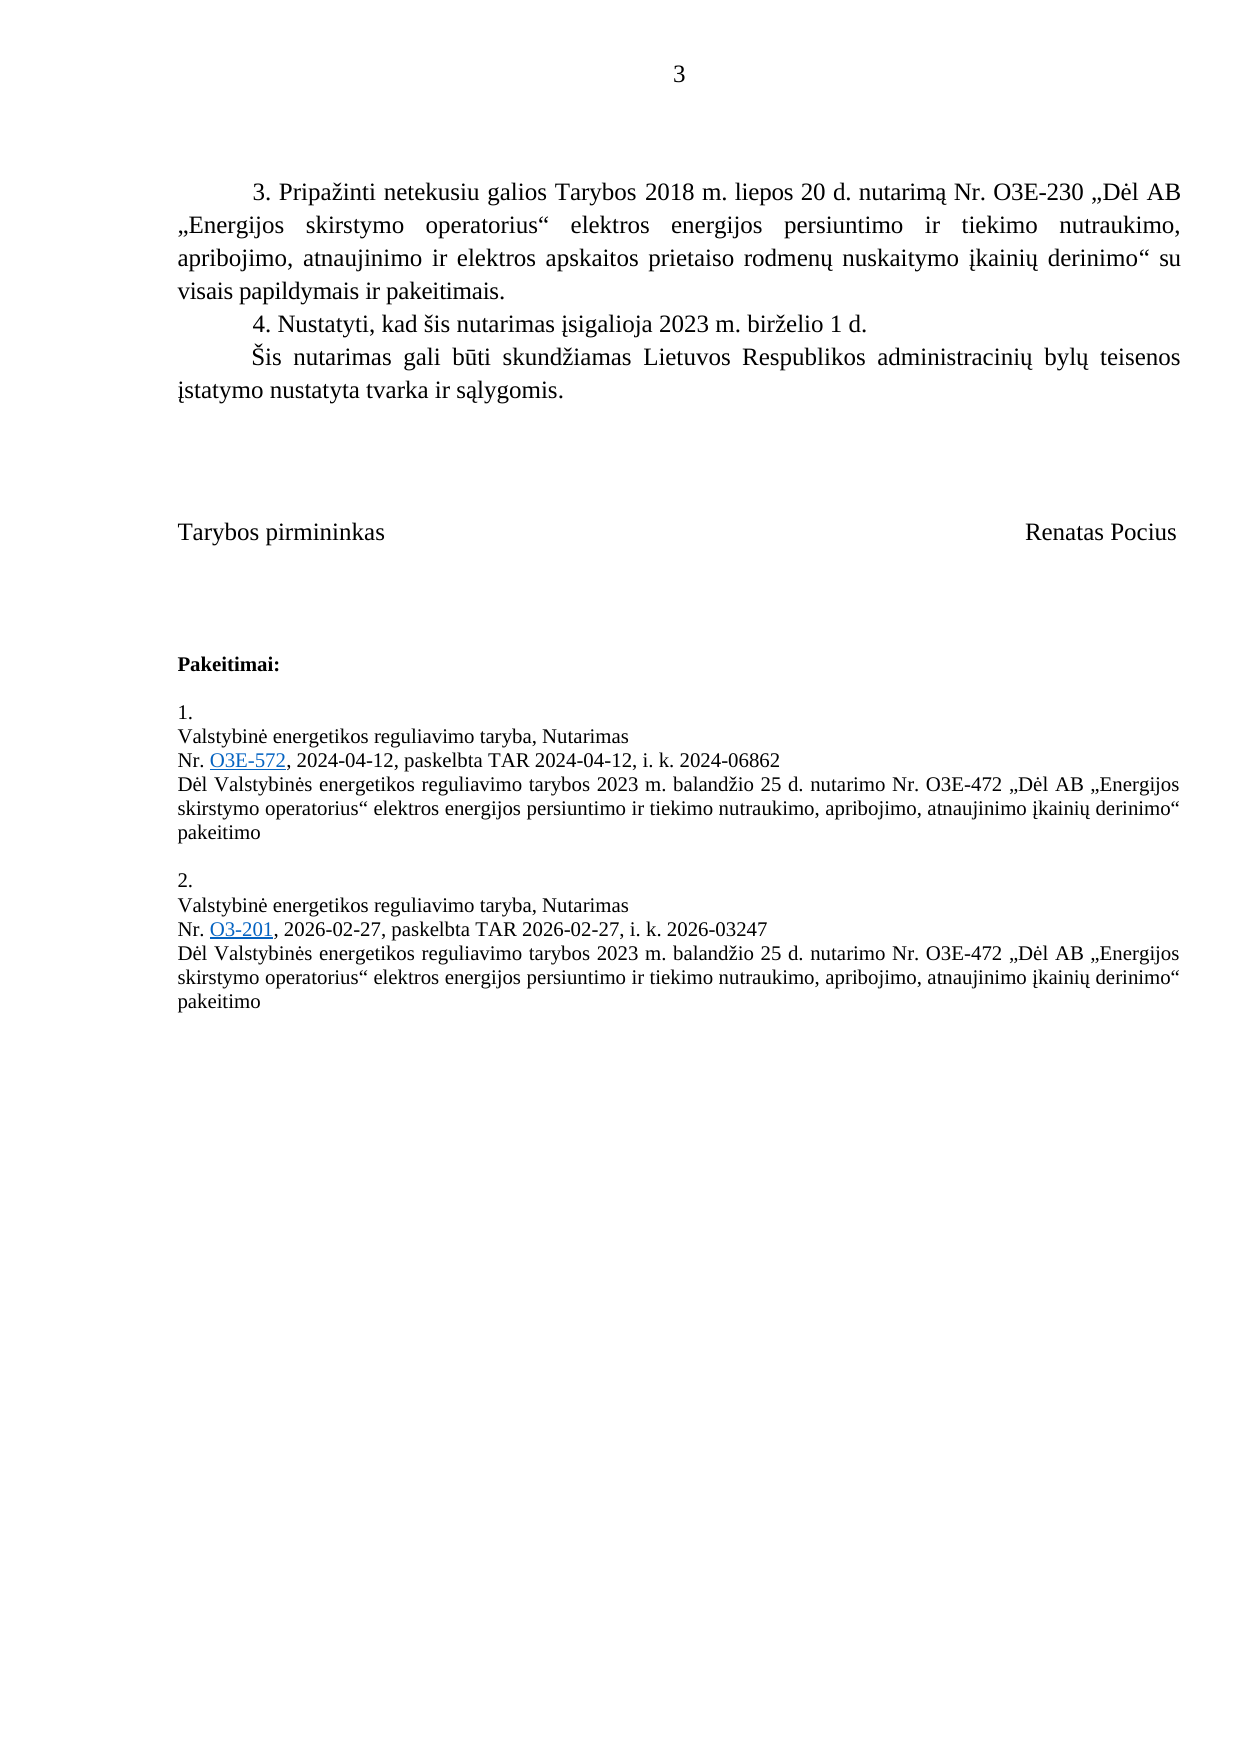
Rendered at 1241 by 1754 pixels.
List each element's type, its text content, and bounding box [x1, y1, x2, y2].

text Šis nutarimas gali būti skundžiamas Lietuvos Respublikos administracinių bylų teisenos įstatymo nustatyta tvarka ir sąlygomis. [177, 342, 1181, 404]
text Nr. O3-201, 2026-02-27, paskelbta TAR 2026-02-27, i. k. 2026-03247 [177, 917, 1181, 941]
text 2. [177, 868, 1181, 892]
text Tarybos pirmininkas Renatas Pocius [177, 517, 1181, 546]
text 4. Nustatyti, kad šis nutarimas įsigalioja 2023 m. birželio 1 d. [177, 309, 1181, 338]
text 1. [177, 700, 1181, 724]
text Dėl Valstybinės energetikos reguliavimo tarybos 2023 m. balandžio 25 d. nutarimo Nr. O3E-472 „Dėl AB „Energijos skirstymo operatorius“ elektros energijos persiuntimo ir tiekimo nutraukimo, apribojimo, atnaujinimo įkainių derinimo“ pakeitimo [177, 941, 1181, 1013]
text Nr. O3E-572, 2024-04-12, paskelbta TAR 2024-04-12, i. k. 2024-06862 [177, 748, 1181, 772]
text Pakeitimai: [177, 652, 1181, 676]
text Dėl Valstybinės energetikos reguliavimo tarybos 2023 m. balandžio 25 d. nutarimo Nr. O3E-472 „Dėl AB „Energijos skirstymo operatorius“ elektros energijos persiuntimo ir tiekimo nutraukimo, apribojimo, atnaujinimo įkainių derinimo“ pakeitimo [177, 772, 1181, 844]
text 3. Pripažinti netekusiu galios Tarybos 2018 m. liepos 20 d. nutarimą Nr. O3E-230 „Dėl AB „Energijos skirstymo operatorius“ elektros energijos persiuntimo ir tiekimo nutraukimo, apribojimo, atnaujinimo ir elektros apskaitos prietaiso rodmenų nuskaitymo įkainių derinimo“ su visais papildymais ir pakeitimais. [177, 177, 1181, 305]
text Valstybinė energetikos reguliavimo taryba, Nutarimas [177, 892, 1181, 917]
text Valstybinė energetikos reguliavimo taryba, Nutarimas [177, 724, 1181, 748]
